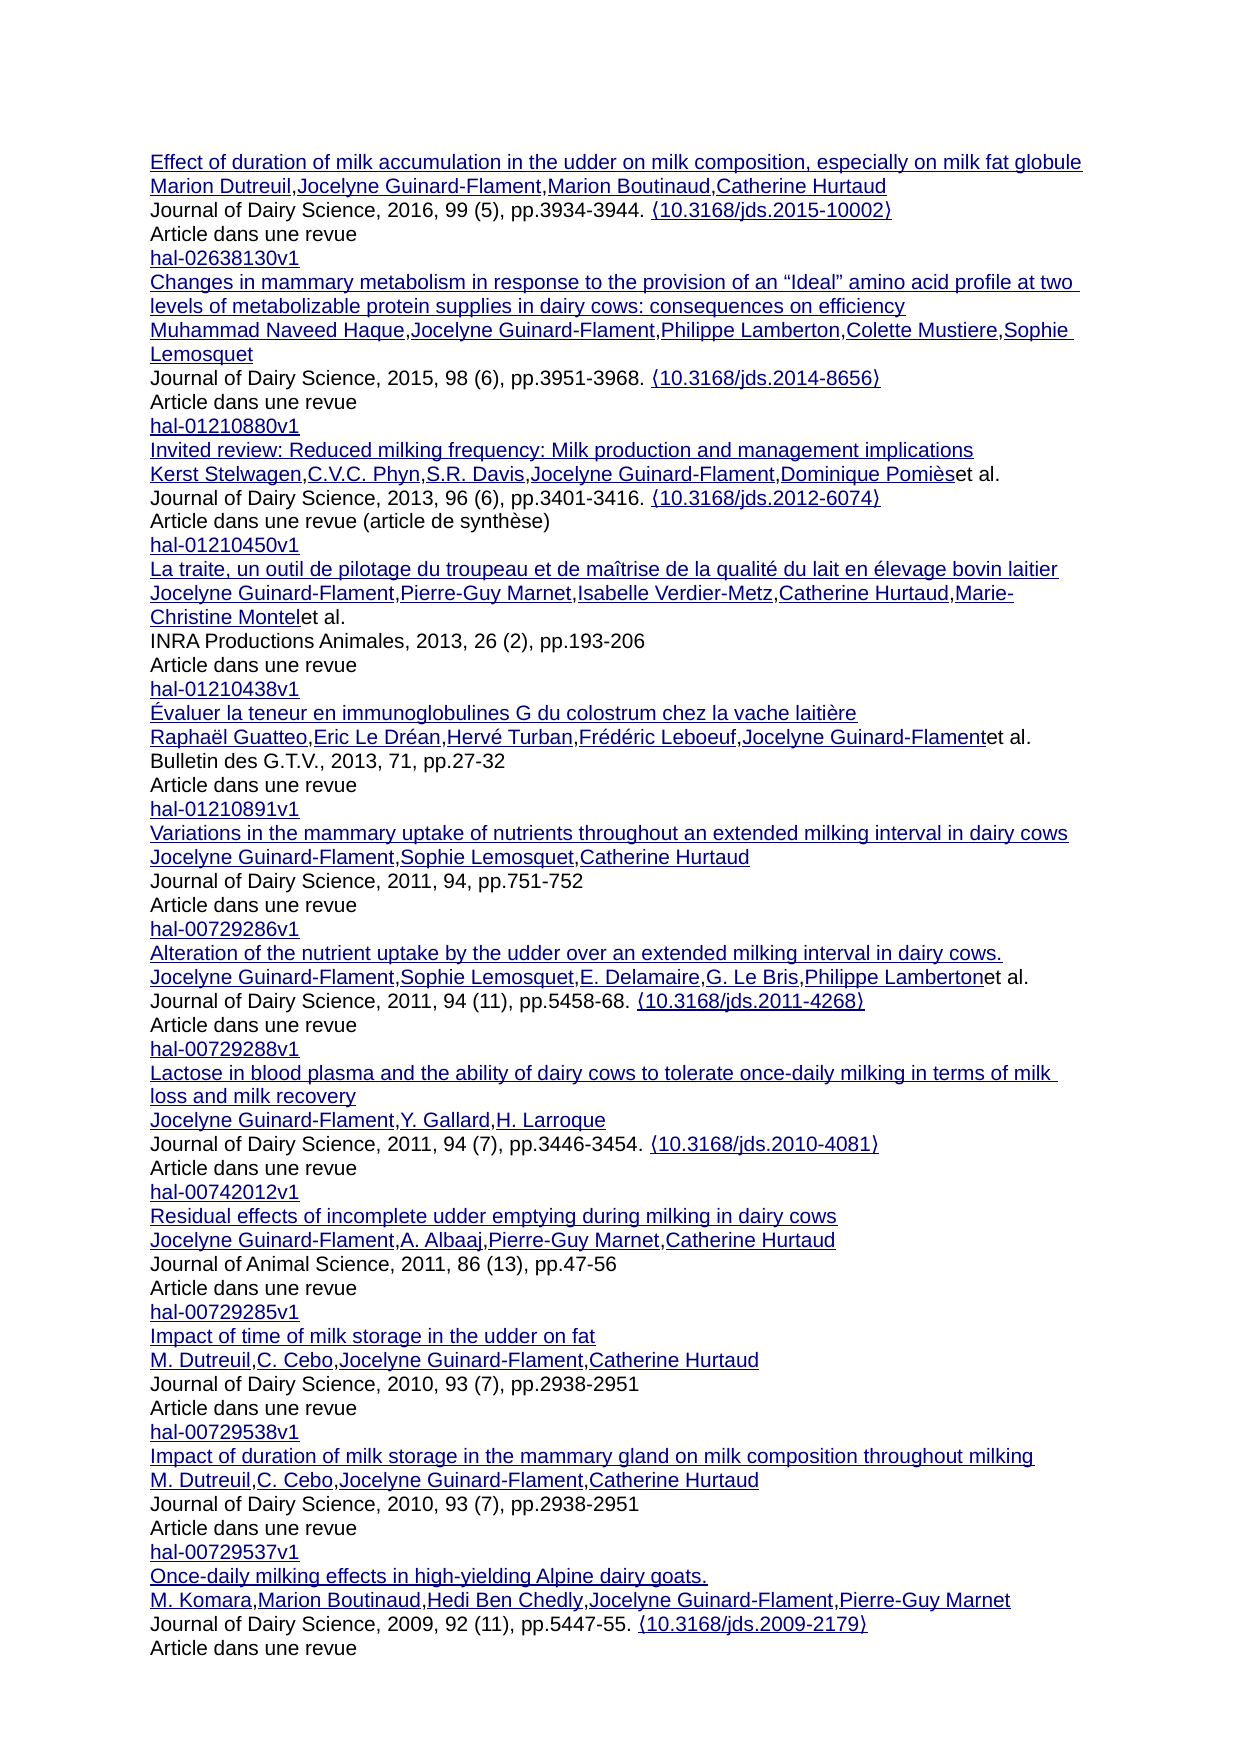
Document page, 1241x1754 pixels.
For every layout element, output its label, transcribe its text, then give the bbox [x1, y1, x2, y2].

table_cell Impact of time of milk storage in the udder on fat M. Dutreuil,C. Cebo,Jocelyne Guinard-Flament,Catherine Hurtaud Journal of Dairy Science, 2010, 93 (7), pp.2938-2951 Article dans une revue hal-00729538v1 [150, 1324, 1090, 1444]
table_cell La traite, un outil de pilotage du troupeau et de maîtrise de la qualité du lait en élevage bovin laitier Jocelyne Guinard-Flament,Pierre-Guy Marnet,Isabelle Verdier-Metz,Catherine Hurtaud,Marie-Christine Montelet al. INRA Productions Animales, 2013, 26 (2), pp.193-206 Article dans une revue hal-01210438v1 [150, 557, 1090, 701]
table_cell Residual effects of incomplete udder emptying during milking in dairy cows Jocelyne Guinard-Flament,A. Albaaj,Pierre-Guy Marnet,Catherine Hurtaud Journal of Animal Science, 2011, 86 (13), pp.47-56 Article dans une revue hal-00729285v1 [150, 1204, 1090, 1324]
table_cell Lactose in blood plasma and the ability of dairy cows to tolerate once-daily milking in terms of milk loss and milk recovery Jocelyne Guinard-Flament,Y. Gallard,H. Larroque Journal of Dairy Science, 2011, 94 (7), pp.3446-3454. ⟨10.3168/jds.2010-4081⟩ Article dans une revue hal-00742012v1 [150, 1060, 1090, 1204]
table_cell Once-daily milking effects in high-yielding Alpine dairy goats. M. Komara,Marion Boutinaud,Hedi Ben Chedly,Jocelyne Guinard-Flament,Pierre-Guy Marnet Journal of Dairy Science, 2009, 92 (11), pp.5447-55. ⟨10.3168/jds.2009-2179⟩ Article dans une revue [150, 1564, 1090, 1659]
table_cell Changes in mammary metabolism in response to the provision of an “Ideal” amino acid profile at two levels of metabolizable protein supplies in dairy cows: consequences on efficiency Muhammad Naveed Haque,Jocelyne Guinard-Flament,Philippe Lamberton,Colette Mustiere,Sophie Lemosquet Journal of Dairy Science, 2015, 98 (6), pp.3951-3968. ⟨10.3168/jds.2014-8656⟩ Article dans une revue hal-01210880v1 [150, 270, 1090, 437]
table_cell Évaluer la teneur en immunoglobulines G du colostrum chez la vache laitière Raphaël Guatteo,Eric Le Dréan,Hervé Turban,Frédéric Leboeuf,Jocelyne Guinard-Flamentet al. Bulletin des G.T.V., 2013, 71, pp.27-32 Article dans une revue hal-01210891v1 [150, 701, 1090, 821]
table_cell Impact of duration of milk storage in the mammary gland on milk composition throughout milking M. Dutreuil,C. Cebo,Jocelyne Guinard-Flament,Catherine Hurtaud Journal of Dairy Science, 2010, 93 (7), pp.2938-2951 Article dans une revue hal-00729537v1 [150, 1444, 1090, 1563]
table_cell Invited review: Reduced milking frequency: Milk production and management implications Kerst Stelwagen,C.V.C. Phyn,S.R. Davis,Jocelyne Guinard-Flament,Dominique Pomièset al. Journal of Dairy Science, 2013, 96 (6), pp.3401-3416. ⟨10.3168/jds.2012-6074⟩ Article dans une revue (article de synthèse) hal-01210450v1 [150, 438, 1090, 557]
table_cell Effect of duration of milk accumulation in the udder on milk composition, especially on milk fat globule Marion Dutreuil,Jocelyne Guinard-Flament,Marion Boutinaud,Catherine Hurtaud Journal of Dairy Science, 2016, 99 (5), pp.3934-3944. ⟨10.3168/jds.2015-10002⟩ Article dans une revue hal-02638130v1 [150, 150, 1090, 270]
table_cell Variations in the mammary uptake of nutrients throughout an extended milking interval in dairy cows Jocelyne Guinard-Flament,Sophie Lemosquet,Catherine Hurtaud Journal of Dairy Science, 2011, 94, pp.751-752 Article dans une revue hal-00729286v1 [150, 821, 1090, 941]
table_cell Alteration of the nutrient uptake by the udder over an extended milking interval in dairy cows. Jocelyne Guinard-Flament,Sophie Lemosquet,E. Delamaire,G. Le Bris,Philippe Lambertonet al. Journal of Dairy Science, 2011, 94 (11), pp.5458-68. ⟨10.3168/jds.2011-4268⟩ Article dans une revue hal-00729288v1 [150, 941, 1090, 1060]
